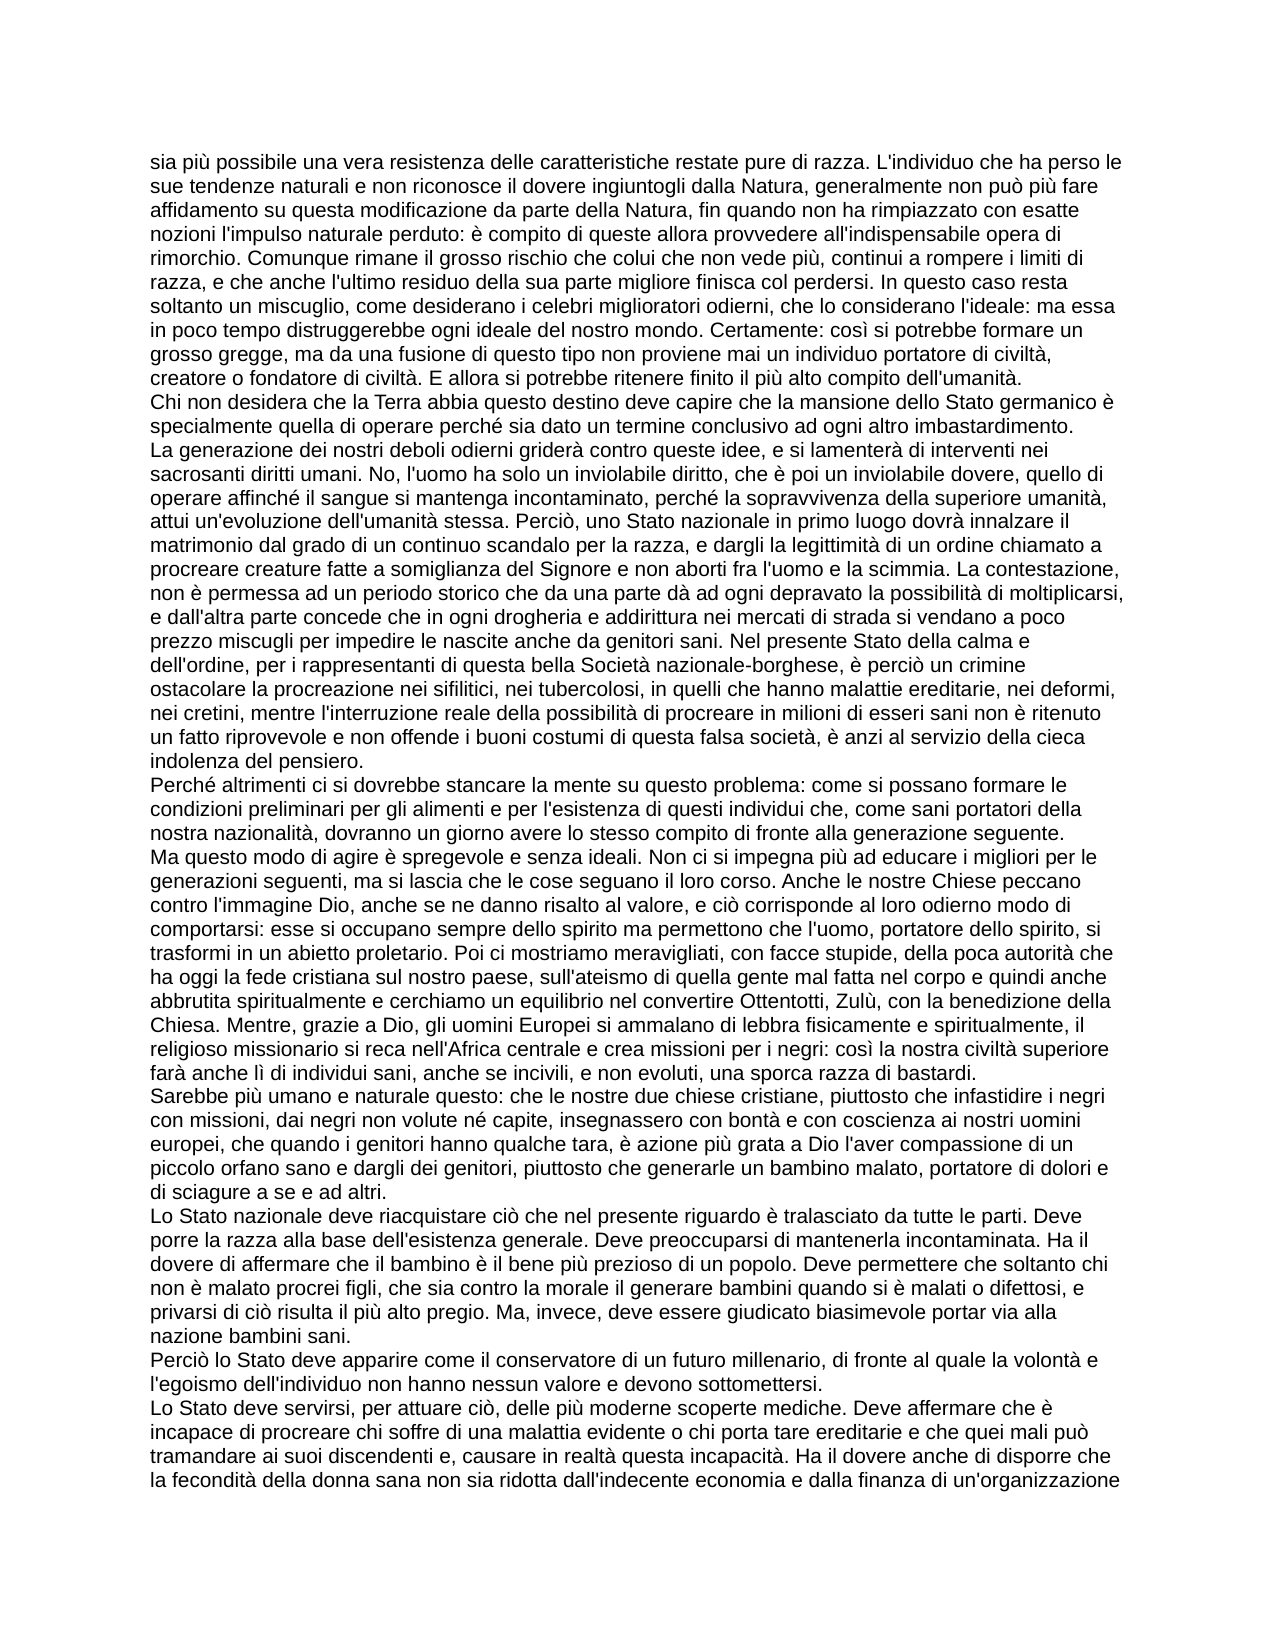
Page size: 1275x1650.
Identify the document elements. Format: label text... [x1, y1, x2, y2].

text sia più possibile una vera resistenza delle caratteristiche restate pure di razza. L'individuo che ha perso le sue tendenze naturali e non riconosce il dovere ingiuntogli dalla Natura, generalmente non può più fare affidamento su questa modificazione da parte della Natura, fin quando non ha rimpiazzato con esatte nozioni l'impulso naturale perduto: è compito di queste allora provvedere all'indispensabile opera di rimorchio. Comunque rimane il grosso rischio che colui che non vede più, continui a rompere i limiti di razza, e che anche l'ultimo residuo della sua parte migliore finisca col perdersi. In questo caso resta soltanto un miscuglio, come desiderano i celebri miglioratori odierni, che lo considerano l'ideale: ma essa in poco tempo distruggerebbe ogni ideale del nostro mondo. Certamente: così si potrebbe formare un grosso gregge, ma da una fusione di questo tipo non proviene mai un individuo portatore di civiltà, creatore o fondatore di civiltà. E allora si potrebbe ritenere finito il più alto compito dell'umanità. [150, 150, 1125, 389]
text Ma questo modo di agire è spregevole e senza ideali. Non ci si impegna più ad educare i migliori per le generazioni seguenti, ma si lascia che le cose seguano il loro corso. Anche le nostre Chiese peccano contro l'immagine Dio, anche se ne danno risalto al valore, e ciò corrisponde al loro odierno modo di comportarsi: esse si occupano sempre dello spirito ma permettono che l'uomo, portatore dello spirito, si trasformi in un abietto proletario. Poi ci mostriamo meravigliati, con facce stupide, della poca autorità che ha oggi la fede cristiana sul nostro paese, sull'ateismo di quella gente mal fatta nel corpo e quindi anche abbrutita spiritualmente e cerchiamo un equilibrio nel convertire Ottentotti, Zulù, con la benedizione della Chiesa. Mentre, grazie a Dio, gli uomini Europei si ammalano di lebbra fisicamente e spiritualmente, il religioso missionario si reca nell'Africa centrale e crea missioni per i negri: così la nostra civiltà superiore farà anche lì di individui sani, anche se incivili, e non evoluti, una sporca razza di bastardi. [150, 845, 1125, 1084]
text Perciò lo Stato deve apparire come il conservatore di un futuro millenario, di fronte al quale la volontà e l'egoismo dell'individuo non hanno nessun valore e devono sottomettersi. [150, 1348, 1125, 1396]
text Sarebbe più umano e naturale questo: che le nostre due chiese cristiane, piuttosto che infastidire i negri con missioni, dai negri non volute né capite, insegnassero con bontà e con coscienza ai nostri uomini europei, che quando i genitori hanno qualche tara, è azione più grata a Dio l'aver compassione di un piccolo orfano sano e dargli dei genitori, piuttosto che generarle un bambino malato, portatore di dolori e di sciagure a se e ad altri. [150, 1084, 1125, 1204]
text Lo Stato nazionale deve riacquistare ciò che nel presente riguardo è tralasciato da tutte le parti. Deve porre la razza alla base dell'esistenza generale. Deve preoccuparsi di mantenerla incontaminata. Ha il dovere di affermare che il bambino è il bene più prezioso di un popolo. Deve permettere che soltanto chi non è malato procrei figli, che sia contro la morale il generare bambini quando si è malati o difettosi, e privarsi di ciò risulta il più alto pregio. Ma, invece, deve essere giudicato biasimevole portar via alla nazione bambini sani. [150, 1204, 1125, 1348]
text La generazione dei nostri deboli odierni griderà contro queste idee, e si lamenterà di interventi nei sacrosanti diritti umani. No, l'uomo ha solo un inviolabile diritto, che è poi un inviolabile dovere, quello di operare affinché il sangue si mantenga incontaminato, perché la sopravvivenza della superiore umanità, attui un'evoluzione dell'umanità stessa. Perciò, uno Stato nazionale in primo luogo dovrà innalzare il matrimonio dal grado di un continuo scandalo per la razza, e dargli la legittimità di un ordine chiamato a procreare creature fatte a somiglianza del Signore e non aborti fra l'uomo e la scimmia. La contestazione, non è permessa ad un periodo storico che da una parte dà ad ogni depravato la possibilità di moltiplicarsi, e dall'altra parte concede che in ogni drogheria e addirittura nei mercati di strada si vendano a poco prezzo miscugli per impedire le nascite anche da genitori sani. Nel presente Stato della calma e dell'ordine, per i rappresentanti di questa bella Società nazionale-borghese, è perciò un crimine ostacolare la procreazione nei sifilitici, nei tubercolosi, in quelli che hanno malattie ereditarie, nei deformi, nei cretini, mentre l'interruzione reale della possibilità di procreare in milioni di esseri sani non è ritenuto un fatto riprovevole e non offende i buoni costumi di questa falsa società, è anzi al servizio della cieca indolenza del pensiero. [150, 437, 1125, 773]
text Chi non desidera che la Terra abbia questo destino deve capire che la mansione dello Stato germanico è specialmente quella di operare perché sia dato un termine conclusivo ad ogni altro imbastardimento. [150, 389, 1125, 437]
text Lo Stato deve servirsi, per attuare ciò, delle più moderne scoperte mediche. Deve affermare che è incapace di procreare chi soffre di una malattia evidente o chi porta tare ereditarie e che quei mali può tramandare ai suoi discendenti e, causare in realtà questa incapacità. Ha il dovere anche di disporre che la fecondità della donna sana non sia ridotta dall'indecente economia e dalla finanza di un'organizzazione [150, 1396, 1125, 1492]
text Perché altrimenti ci si dovrebbe stancare la mente su questo problema: come si possano formare le condizioni preliminari per gli alimenti e per l'esistenza di questi individui che, come sani portatori della nostra nazionalità, dovranno un giorno avere lo stesso compito di fronte alla generazione seguente. [150, 773, 1125, 845]
